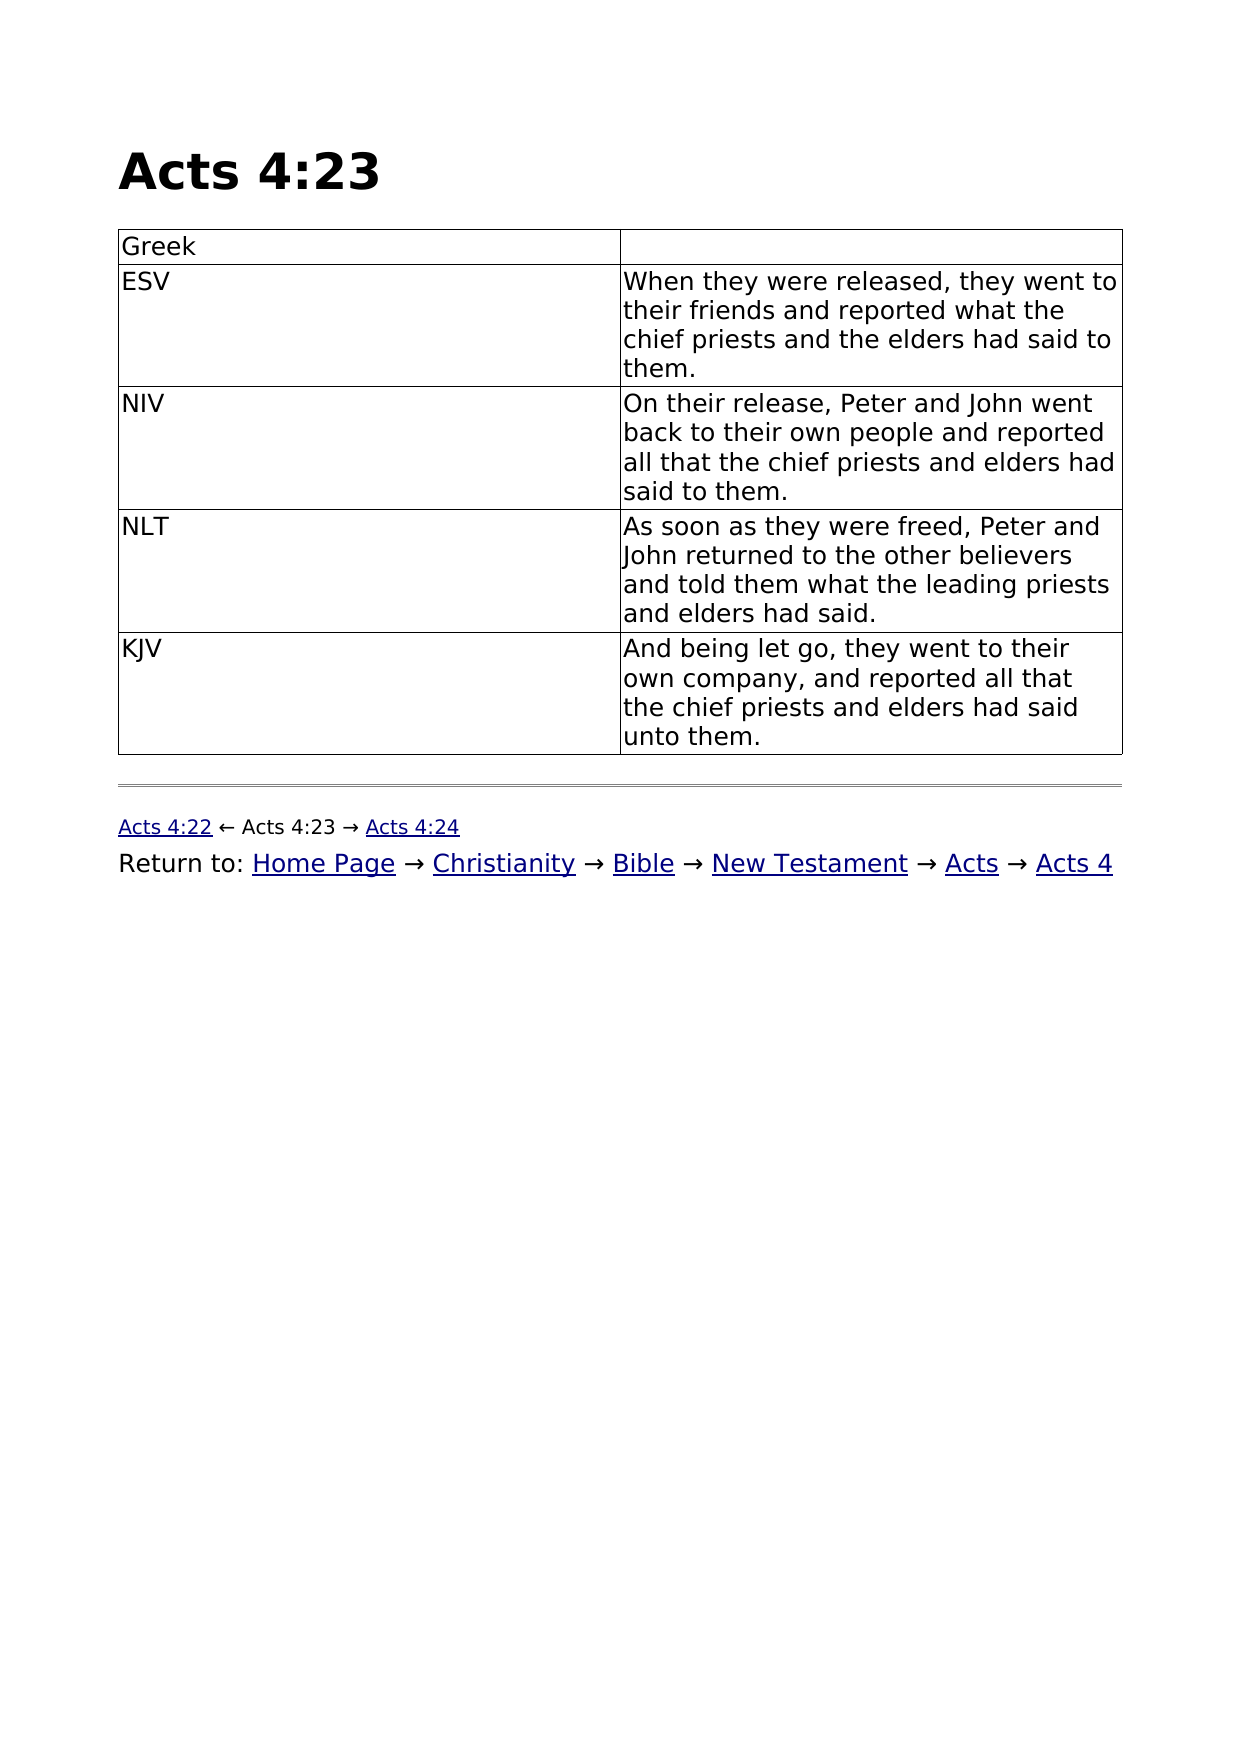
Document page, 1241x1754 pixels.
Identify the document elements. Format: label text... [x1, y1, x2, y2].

table_cell And being let go, they went to their own company, and reported all that the chief priests and elders had said unto them. [621, 633, 1122, 754]
subtitle Acts 4:23 [118, 143, 1122, 201]
table_cell NLT [119, 510, 620, 632]
table_cell NIV [119, 387, 620, 509]
table_cell ESV [119, 265, 620, 386]
table_cell KJV [119, 633, 620, 754]
table_cell On their release, Peter and John went back to their own people and reported all that the chief priests and elders had said to them. [621, 387, 1122, 509]
table_header [621, 230, 1122, 264]
table_cell As soon as they were freed, Peter and John returned to the other believers and told them what the leading priests and elders had said. [621, 510, 1122, 632]
table_cell When they were released, they went to their friends and reported what the chief priests and the elders had said to them. [621, 265, 1122, 386]
table_header Greek [119, 230, 620, 264]
text Return to: Home Page → Christianity → Bible → New Testament → Acts → Acts 4 [118, 849, 1122, 879]
text Acts 4:22 ← Acts 4:23 → Acts 4:24 [118, 815, 1122, 849]
